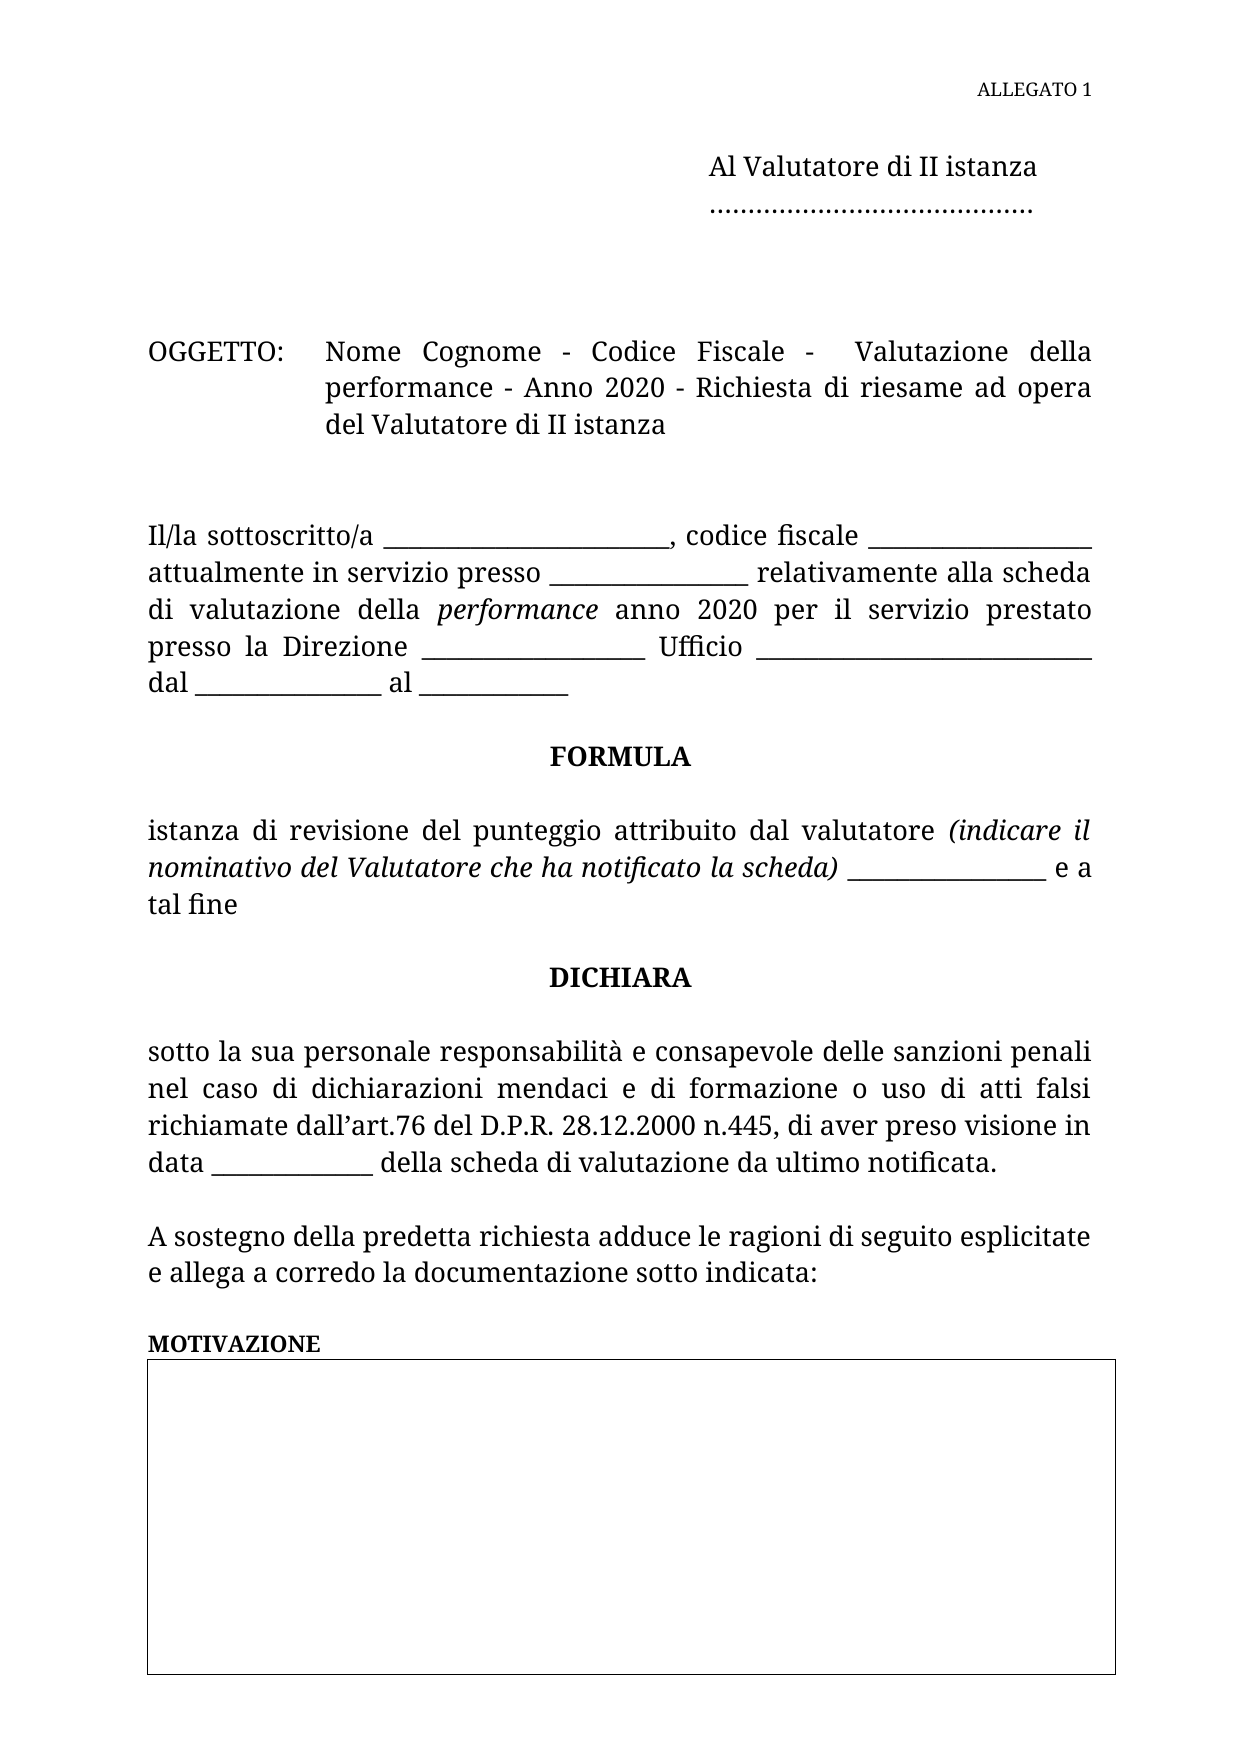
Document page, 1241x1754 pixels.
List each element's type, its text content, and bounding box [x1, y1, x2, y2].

text istanza di revisione del punteggio attribuito dal valutatore (indicare il nominativo del Valutatore che ha notificato la scheda) ________________ e a tal fine [148, 811, 1093, 922]
text FORMULA [148, 738, 1093, 774]
text sotto la sua personale responsabilità e consapevole delle sanzioni penali nel caso di dichiarazioni mendaci e di formazione o uso di atti falsi richiamate dall’art.76 del D.P.R. 28.12.2000 n.445, di aver preso visione in data _____________ della scheda di valutazione da ultimo notificata. [148, 1033, 1093, 1180]
text Il/la sottoscritto/a _______________________, codice fiscale __________________ attualmente in servizio presso ________________ relativamente alla scheda di valutazione della performance anno 2020 per il servizio prestato presso la Direzione __________________ Ufficio ___________________________ dal _______________ al ____________ [148, 516, 1093, 701]
text A sostegno della predetta richiesta adduce le ragioni di seguito esplicitate e allega a corredo la documentazione sotto indicata: [148, 1217, 1093, 1291]
text DICHIARA [148, 959, 1093, 996]
text Al Valutatore di II istanza [708, 148, 1078, 184]
text …………………………………… [708, 184, 1093, 221]
table_header [148, 1360, 1115, 1674]
text OGGETTO: Nome Cognome - Codice Fiscale - Valutazione della performance - Anno 2020 - Richiesta di riesame ad opera del Valutatore di II istanza [148, 332, 1093, 443]
text MOTIVAZIONE [148, 1328, 1093, 1359]
